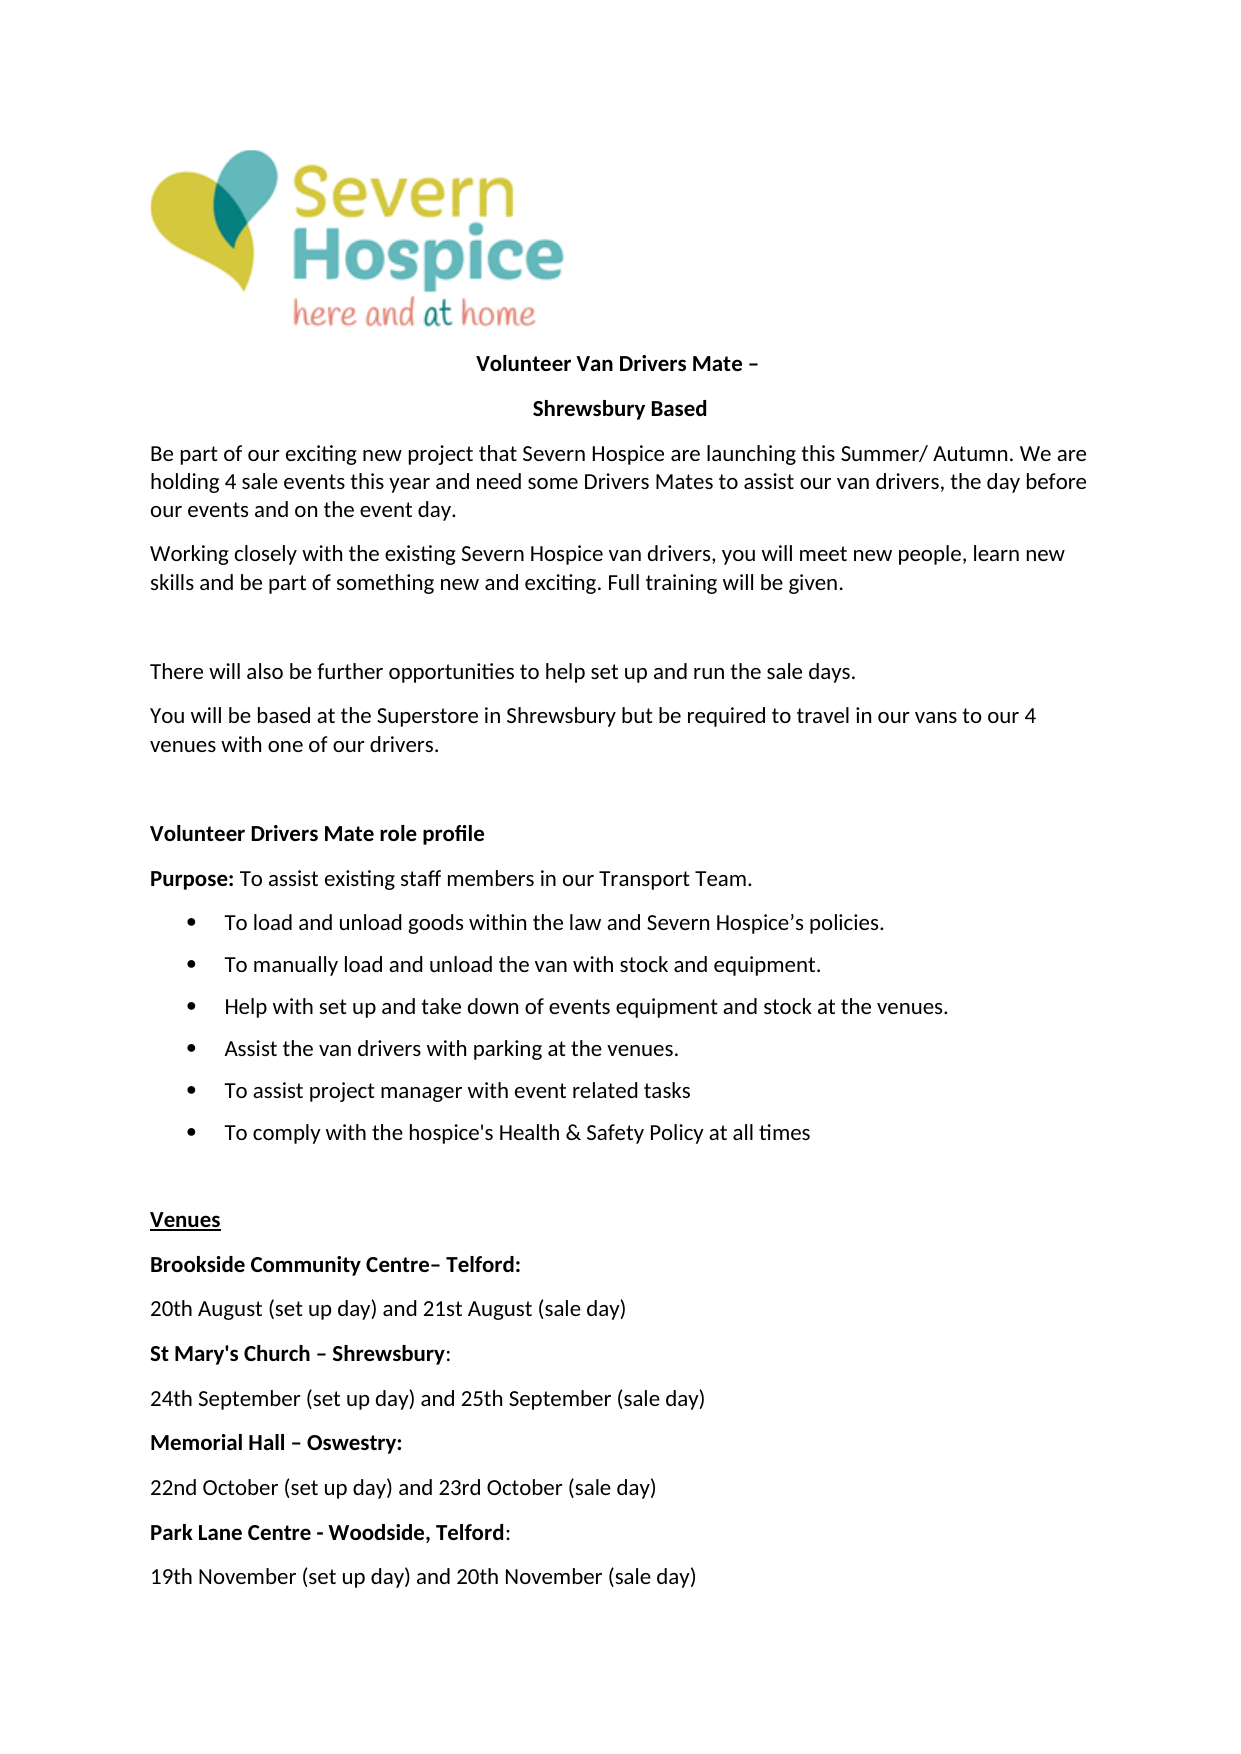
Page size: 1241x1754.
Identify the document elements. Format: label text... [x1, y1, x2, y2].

text Park Lane Centre - Woodside, Telford: [150, 1518, 1090, 1546]
list To comply with the hospice's Health & Safety Policy at all times [187, 1118, 1090, 1146]
text You will be based at the Superstore in Shrewsbury but be required to travel in our vans to our 4 venues with one of our drivers. [150, 702, 1090, 758]
text Brookside Community Centre– Telford: [150, 1250, 1090, 1278]
text There will also be further opportunities to help set up and run the sale days. [150, 657, 1090, 685]
text Be part of our exciting new project that Severn Hospice are launching this Summer/ Autumn. We are holding 4 sale events this year and need some Drivers Mates to assist our van drivers, the day before our events and on the event day. [150, 439, 1090, 523]
text Working closely with the existing Severn Hospice van drivers, you will meet new people, learn new skills and be part of something new and exciting. Full training will be given. [150, 539, 1090, 596]
list To load and unload goods within the law and Severn Hospice’s policies. [187, 908, 1090, 936]
list Assist the van drivers with parking at the venues. [187, 1034, 1090, 1062]
text St Mary's Church – Shrewsbury: [150, 1339, 1090, 1367]
text Venues [150, 1205, 1090, 1233]
text 22nd October (set up day) and 23rd October (sale day) [150, 1473, 1090, 1501]
text Volunteer Drivers Mate role profile [150, 819, 1090, 847]
text Volunteer Van Drivers Mate – [150, 349, 1090, 377]
list Help with set up and take down of events equipment and stock at the venues. [187, 992, 1090, 1020]
list To manually load and unload the van with stock and equipment. [187, 950, 1090, 978]
text Memorial Hall – Oswestry: [150, 1428, 1090, 1456]
text 20th August (set up day) and 21st August (sale day) [150, 1294, 1090, 1322]
text Shrewsbury Based [150, 394, 1090, 422]
text Purpose: To assist existing staff members in our Transport Team. [150, 864, 1090, 892]
text 24th September (set up day) and 25th September (sale day) [150, 1384, 1090, 1412]
list To assist project manager with event related tasks [187, 1076, 1090, 1104]
text 19th November (set up day) and 20th November (sale day) [150, 1562, 1090, 1591]
